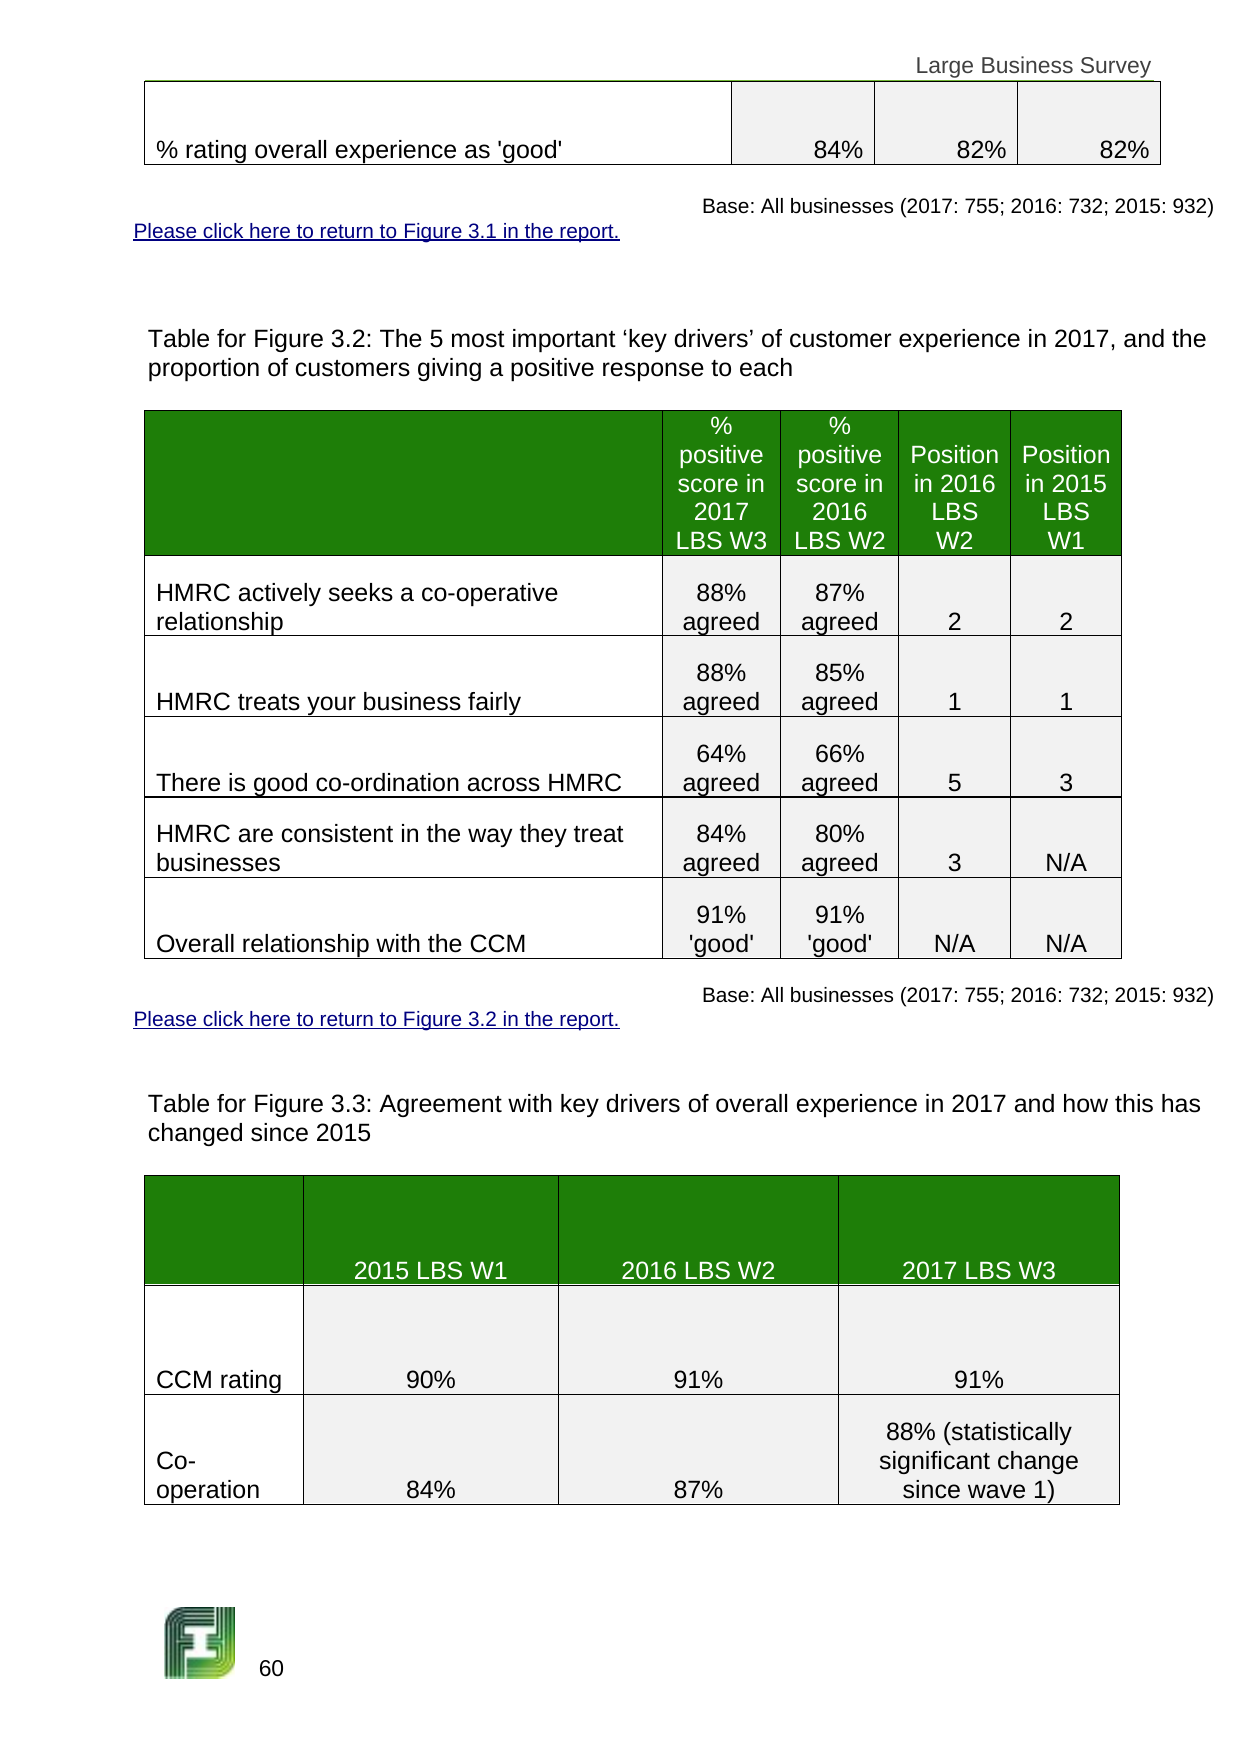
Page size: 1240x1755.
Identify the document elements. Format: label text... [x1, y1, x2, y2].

table_cell 87% [559, 1395, 838, 1503]
table_cell 82% [875, 82, 1017, 164]
table_cell 84% agreed [663, 798, 780, 877]
table_cell N/A [1011, 798, 1121, 877]
table_cell 91% 'good' [663, 878, 780, 957]
table_cell 1 [899, 636, 1010, 716]
table_cell 90% [304, 1286, 558, 1394]
table_cell 88% agreed [663, 636, 780, 716]
table_header [145, 411, 662, 555]
table_cell 5 [899, 717, 1010, 796]
table_cell 88% (statistically significant change since wave 1) [839, 1395, 1119, 1503]
table_cell HMRC are consistent in the way they treat businesses [145, 798, 662, 877]
table_cell 85% agreed [781, 636, 898, 716]
text Base: All businesses (2017: 755; 2016: 732; 2015: 932) [133, 194, 1214, 218]
table_cell 1 [1011, 636, 1121, 716]
table_cell N/A [1011, 878, 1121, 957]
table_cell 84% [304, 1395, 558, 1503]
table_cell N/A [899, 878, 1010, 957]
table_cell % rating overall experience as 'good' [145, 82, 731, 164]
table_cell 64% agreed [663, 717, 780, 796]
table_header % positive score in 2016 LBS W2 [781, 411, 898, 555]
text Please click here to return to Figure 3.1 in the report. [133, 218, 1214, 242]
table_cell 91% 'good' [781, 878, 898, 957]
table_cell 84% [732, 82, 874, 164]
table_cell 91% [559, 1286, 838, 1394]
table_cell 2 [899, 556, 1010, 635]
table_cell Co-operation [145, 1395, 303, 1503]
table_header [145, 1176, 303, 1284]
table_cell 88% agreed [663, 556, 780, 635]
table_header 2015 LBS W1 [304, 1176, 558, 1284]
text Please click here to return to Figure 3.2 in the report. [133, 1007, 1214, 1031]
table_header 2017 LBS W3 [839, 1176, 1119, 1284]
table_cell There is good co-ordination across HMRC [145, 717, 662, 796]
table_cell 3 [899, 798, 1010, 877]
table_cell 82% [1018, 82, 1160, 164]
table_cell 91% [839, 1286, 1119, 1394]
table_cell CCM rating [145, 1286, 303, 1394]
text Base: All businesses (2017: 755; 2016: 732; 2015: 932) [133, 982, 1214, 1006]
table_cell 3 [1011, 717, 1121, 796]
subtitle Table for Figure 3.3: Agreement with key drivers of overall experience in 2017 and how this has changed since 2015 [148, 1089, 1214, 1146]
table_header Position in 2015 LBS W1 [1011, 411, 1121, 555]
table_cell 66% agreed [781, 717, 898, 796]
table_cell 2 [1011, 556, 1121, 635]
subtitle Table for Figure 3.2: The 5 most important ‘key drivers’ of customer experience in 2017, and the proportion of customers giving a positive response to each [148, 324, 1214, 381]
table_cell 87% agreed [781, 556, 898, 635]
table_header 2016 LBS W2 [559, 1176, 838, 1284]
table_cell HMRC treats your business fairly [145, 636, 662, 716]
table_header % positive score in 2017 LBS W3 [663, 411, 780, 555]
table_header Position in 2016 LBS W2 [899, 411, 1010, 555]
table_cell 80% agreed [781, 798, 898, 877]
table_cell HMRC actively seeks a co-operative relationship [145, 556, 662, 635]
table_cell Overall relationship with the CCM [145, 878, 662, 957]
